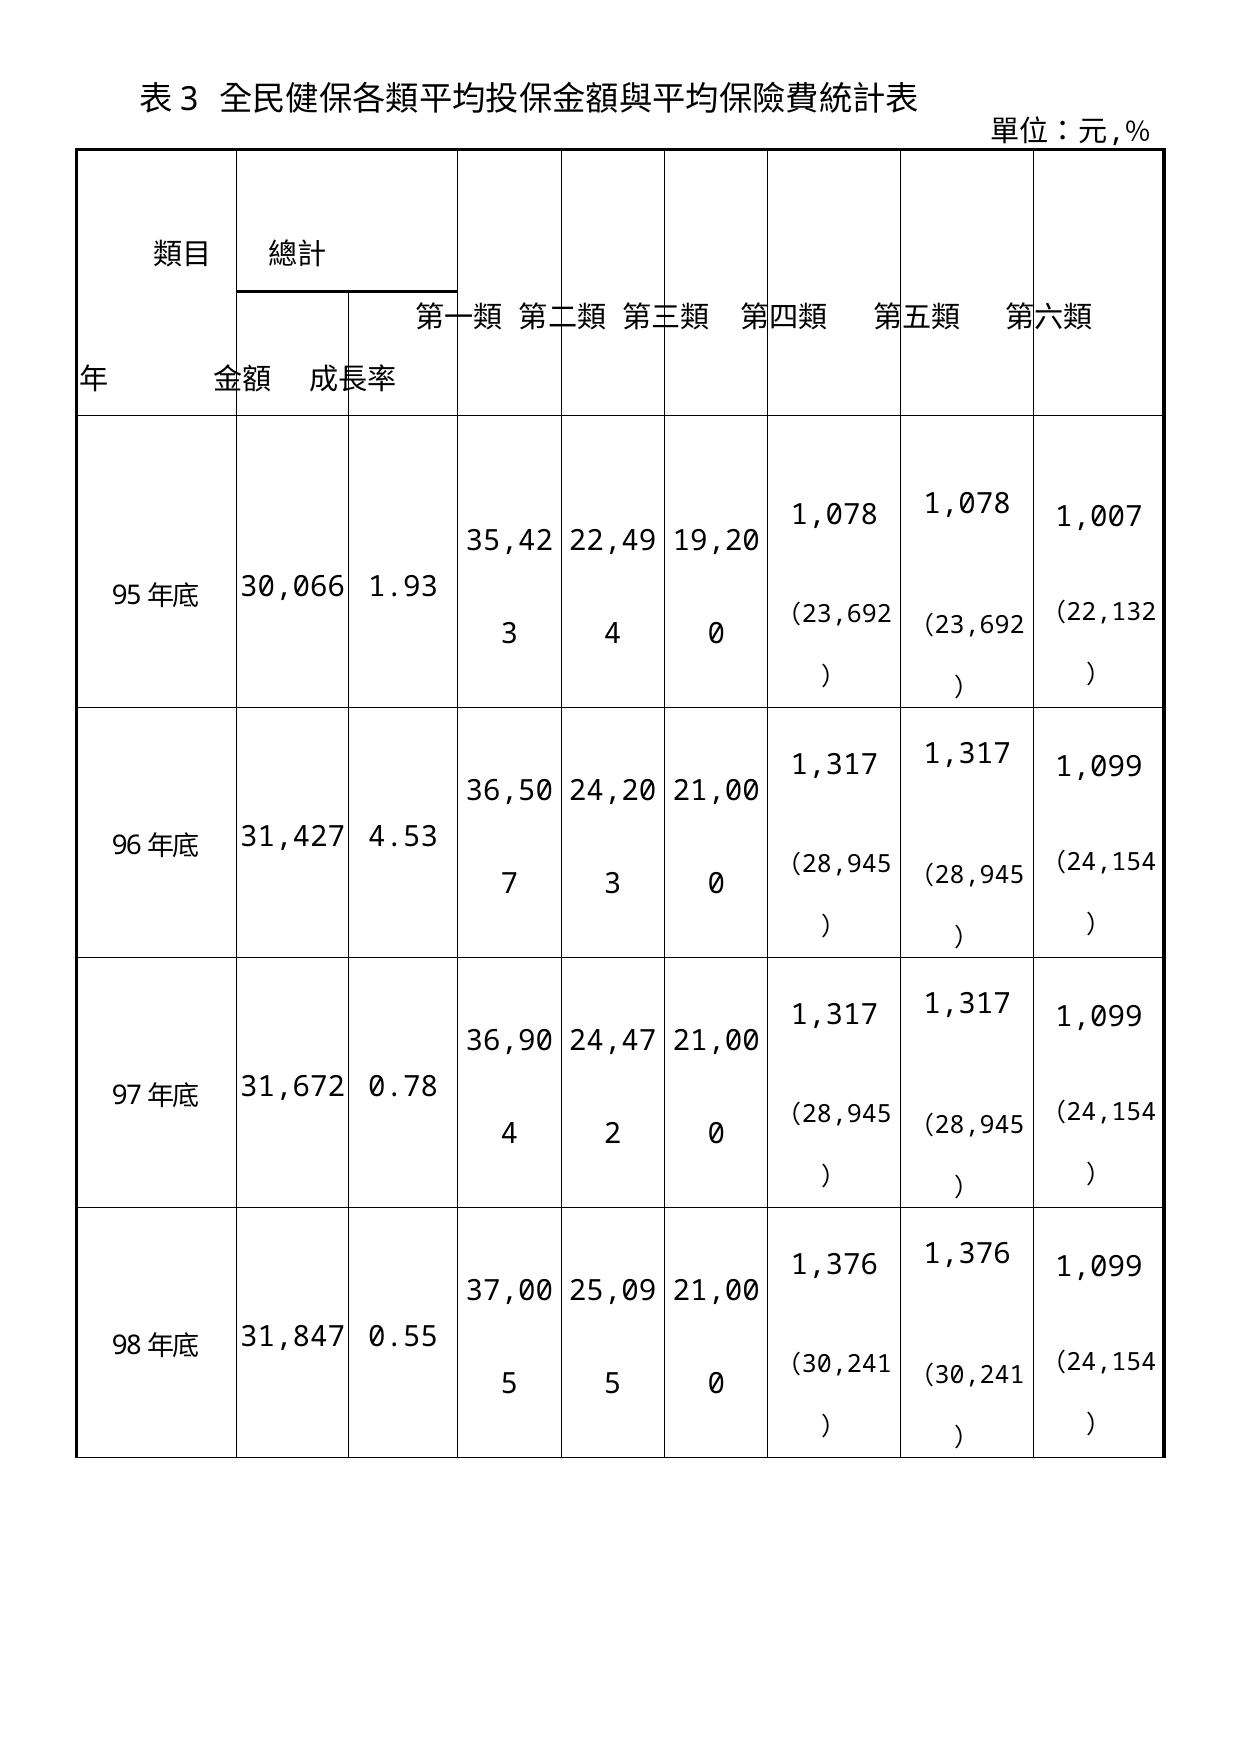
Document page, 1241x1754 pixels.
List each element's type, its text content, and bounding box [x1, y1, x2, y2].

table_cell 31,847 [237, 1208, 348, 1457]
table_cell 31,427 [237, 708, 348, 957]
table_cell 25,095 [562, 1208, 664, 1457]
table_cell 1,317 （28,945） [768, 708, 900, 957]
table_cell 95年底 [78, 416, 236, 707]
table_cell 1,317 （28,945） [901, 958, 1033, 1207]
table_cell 1,099 （24,154） [1034, 1208, 1162, 1457]
table_cell 35,423 [458, 416, 561, 707]
table_cell 4.53 [349, 708, 457, 957]
table_cell 1,007 （22,132） [1034, 416, 1162, 707]
table_header 第四類 [768, 151, 900, 414]
table_cell 30,066 [237, 416, 348, 707]
table_cell 98年底 [78, 1208, 236, 1457]
table_cell 96年底 [78, 708, 236, 957]
table_cell 1,376 （30,241） [901, 1208, 1033, 1457]
table_cell 1,099 （24,154） [1034, 958, 1162, 1207]
table_cell 1,317 （28,945） [901, 708, 1033, 957]
table_cell 0.78 [349, 958, 457, 1207]
table_header 總計 [237, 151, 457, 289]
table_header 第五類 [901, 151, 1033, 414]
text 單位：元,％ [145, 117, 1152, 148]
table_cell 19,200 [665, 416, 767, 707]
table_header 第一類 [458, 151, 561, 414]
table_cell 31,672 [237, 958, 348, 1207]
table_cell 36,904 [458, 958, 561, 1207]
table_cell 21,000 [665, 958, 767, 1207]
table_header 類目 年 [78, 151, 236, 414]
table_header 第六類 [1034, 151, 1162, 414]
table_cell 1,317 （28,945） [768, 958, 900, 1207]
table_cell 21,000 [665, 1208, 767, 1457]
table_cell 36,507 [458, 708, 561, 957]
table_cell 1,078 （23,692） [768, 416, 900, 707]
table_header 第二類 [562, 151, 664, 414]
table_cell 24,472 [562, 958, 664, 1207]
table_cell 22,494 [562, 416, 664, 707]
table_cell 1,376 （30,241） [768, 1208, 900, 1457]
table_cell 金額 [237, 293, 348, 414]
table_cell 24,203 [562, 708, 664, 957]
table_cell 97年底 [78, 958, 236, 1207]
table_cell 成長率 [349, 293, 457, 414]
table_cell 1,078 （23,692） [901, 416, 1033, 707]
table_cell 37,005 [458, 1208, 561, 1457]
table_cell 1.93 [349, 416, 457, 707]
table_header 第三類 [665, 151, 767, 414]
table_cell 1,099 （24,154） [1034, 708, 1162, 957]
text 表3 全民健保各類平均投保金額與平均保險費統計表 [139, 85, 1152, 117]
table_cell 21,000 [665, 708, 767, 957]
table_cell 0.55 [349, 1208, 457, 1457]
